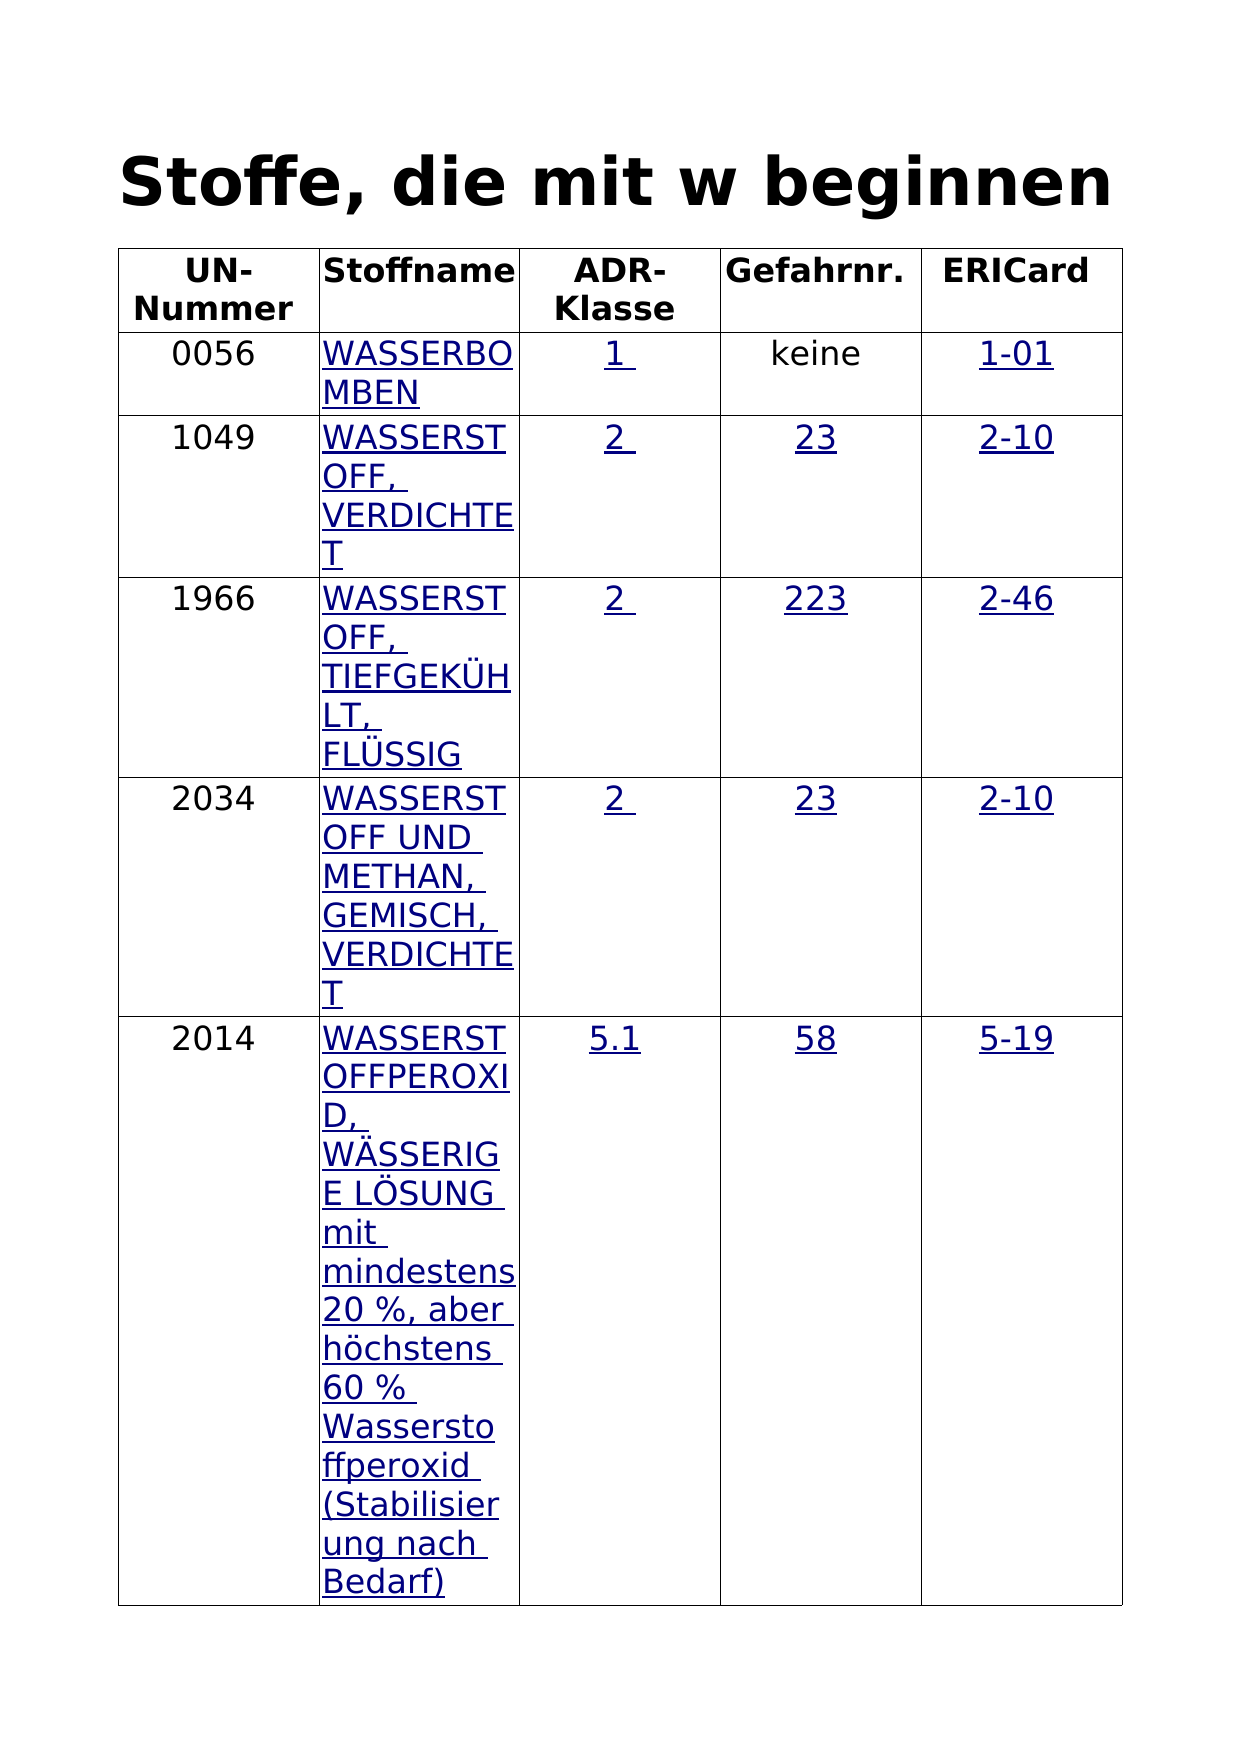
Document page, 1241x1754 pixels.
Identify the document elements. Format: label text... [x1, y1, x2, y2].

table_cell 5.1 [520, 1017, 720, 1605]
table_cell 1-01 [922, 333, 1122, 415]
table_header UN-Nummer [119, 249, 319, 332]
table_cell 2034 [119, 778, 319, 1016]
table_cell 1966 [119, 578, 319, 777]
table_cell 2-10 [922, 778, 1122, 1016]
table_header ERICard [922, 249, 1122, 332]
table_header ADR-Klasse [520, 249, 720, 332]
table_cell 58 [721, 1017, 921, 1605]
table_cell 2-46 [922, 578, 1122, 777]
table_cell 2 [520, 778, 720, 1016]
table_cell 2-10 [922, 416, 1122, 577]
table_cell 2014 [119, 1017, 319, 1605]
table_cell WASSERSTOFFPEROXID, WÄSSERIGE LÖSUNG mit mindestens 20 %, aber höchstens 60 % Wasserstoffperoxid (Stabilisierung nach Bedarf) [320, 1017, 519, 1605]
table_cell WASSERSTOFF, VERDICHTET [320, 416, 519, 577]
table_cell 0056 [119, 333, 319, 415]
table_header Gefahrnr. [721, 249, 921, 332]
table_header Stoffname [320, 249, 519, 332]
table_cell 23 [721, 778, 921, 1016]
table_cell 1 [520, 333, 720, 415]
table_cell 5-19 [922, 1017, 1122, 1605]
subtitle Stoffe, die mit w beginnen [118, 143, 1122, 221]
table_cell 2 [520, 578, 720, 777]
table_cell 1049 [119, 416, 319, 577]
table_cell 223 [721, 578, 921, 777]
table_cell keine [721, 333, 921, 415]
table_cell 2 [520, 416, 720, 577]
table_cell WASSERSTOFF UND METHAN, GEMISCH, VERDICHTET [320, 778, 519, 1016]
table_cell WASSERSTOFF, TIEFGEKÜHLT, FLÜSSIG [320, 578, 519, 777]
table_cell WASSERBOMBEN [320, 333, 519, 415]
table_cell 23 [721, 416, 921, 577]
